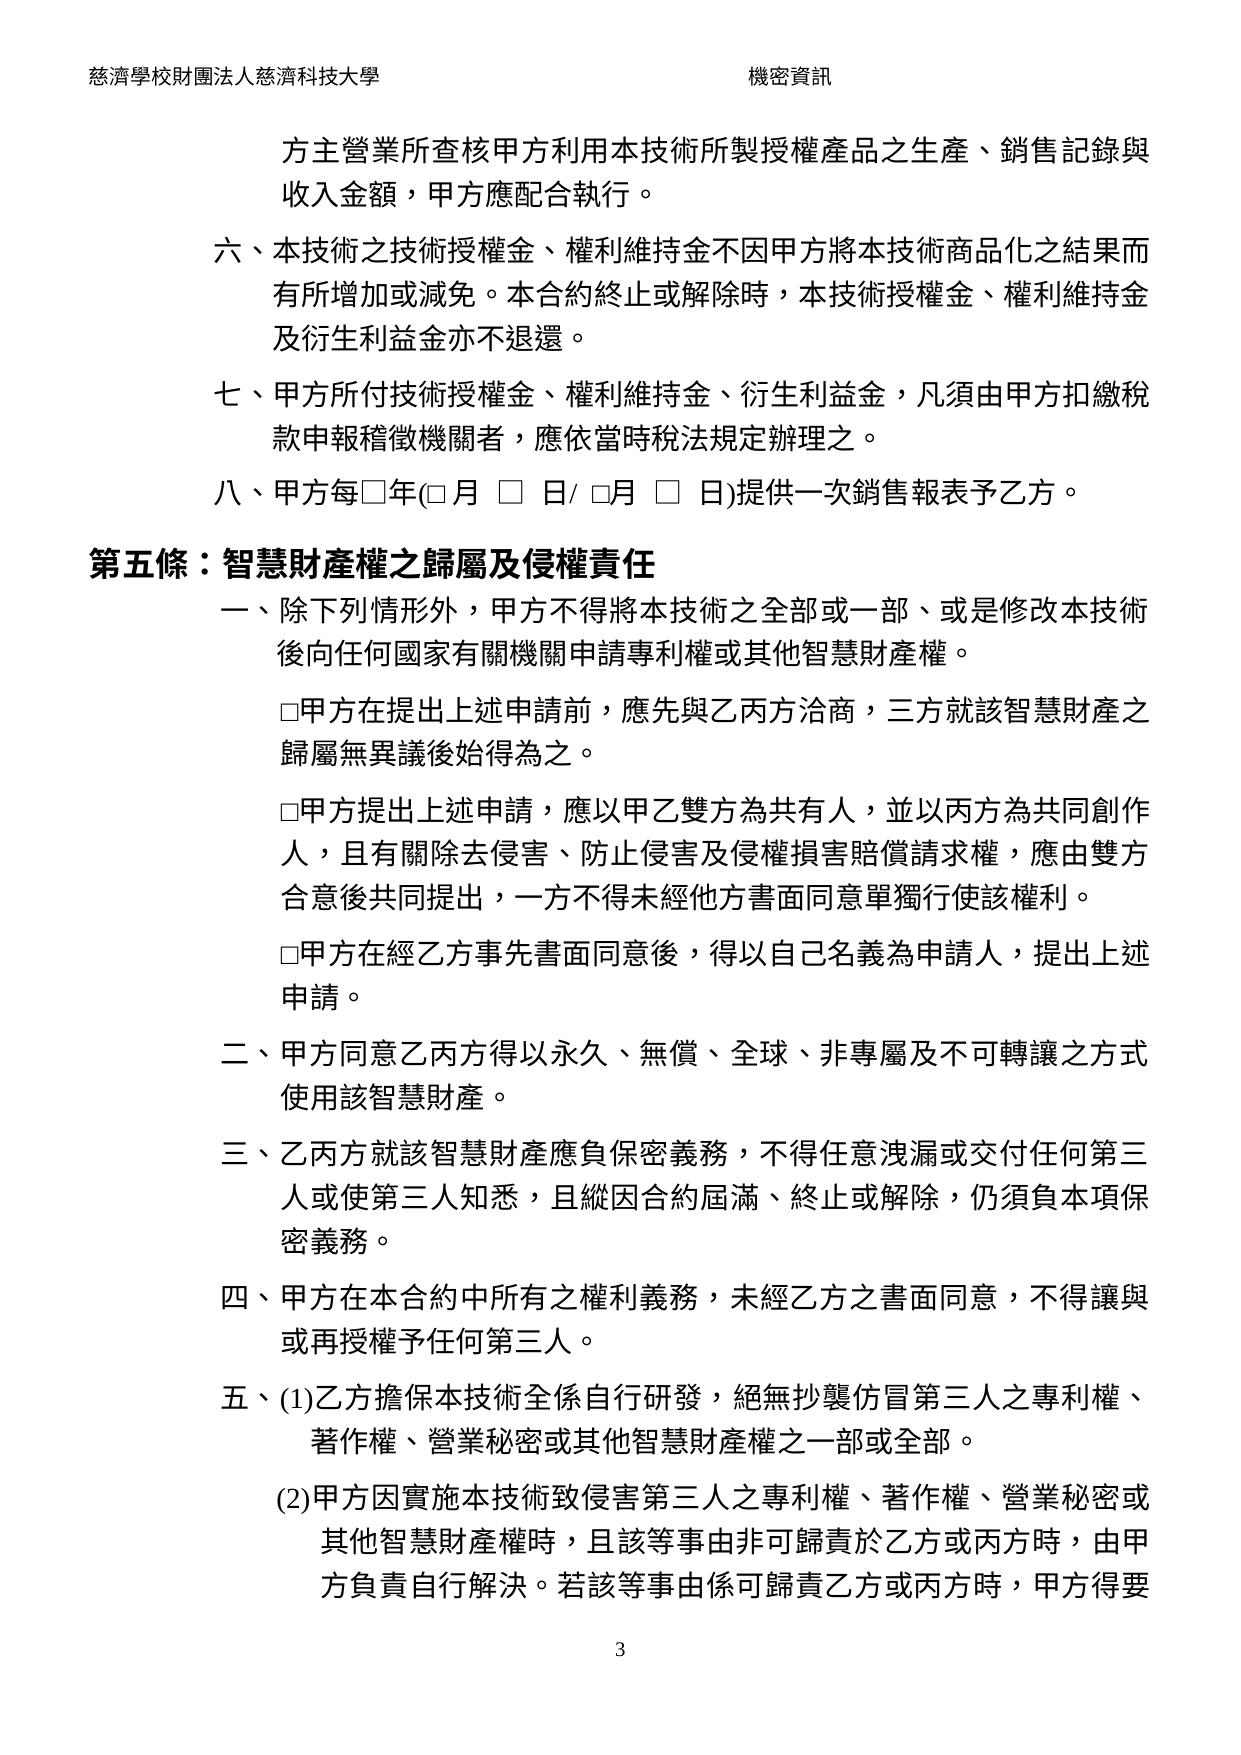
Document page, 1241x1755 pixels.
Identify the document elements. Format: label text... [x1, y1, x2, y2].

text (2)甲方因實施本技術致侵害第三人之專利權、著作權、營業秘密或其他智慧財產權時，且該等事由非可歸責於乙方或丙方時，由甲方負責自行解決。若該等事由係可歸責乙方或丙方時，甲方得要 [276, 1473, 1152, 1604]
text 六、本技術之技術授權金、權利維持金不因甲方將本技術商品化之結果而有所增加或減免。本合約終止或解除時，本技術授權金、權利維持金及衍生利益金亦不退還。 [214, 226, 1152, 358]
text 一、除下列情形外，甲方不得將本技術之全部或一部、或是修改本技術後向任何國家有關機關申請專利權或其他智慧財產權。 [220, 586, 1152, 673]
text 方主營業所查核甲方利用本技術所製授權產品之生產、銷售記錄與收入金額，甲方應配合執行。 [30, 126, 1152, 214]
text 四、甲方在本合約中所有之權利義務，未經乙方之書面同意，不得讓與或再授權予任何第三人。 [220, 1273, 1152, 1361]
text 二、甲方同意乙丙方得以永久、無償、全球、非專屬及不可轉讓之方式使用該智慧財產。 [220, 1029, 1152, 1117]
text 八、甲方每□年(□ 月 □ 日/ □月 □ 日)提供一次銷售報表予乙方。 [214, 470, 1152, 512]
text 三、乙丙方就該智慧財產應負保密義務，不得任意洩漏或交付任何第三人或使第三人知悉，且縱因合約屆滿、終止或解除，仍須負本項保密義務。 [220, 1129, 1152, 1261]
text 五、(1)乙方擔保本技術全係自行研發，絕無抄襲仿冒第三人之專利權、著作權、營業秘密或其他智慧財產權之一部或全部。 [220, 1373, 1152, 1461]
text 第五條：智慧財產權之歸屬及侵權責任 [89, 537, 1152, 586]
text □甲方提出上述申請，應以甲乙雙方為共有人，並以丙方為共同創作人，且有關除去侵害、防止侵害及侵權損害賠償請求權，應由雙方合意後共同提出，一方不得未經他方書面同意單獨行使該權利。 [281, 786, 1152, 917]
text 七、甲方所付技術授權金、權利維持金、衍生利益金，凡須由甲方扣繳稅款申報稽徵機關者，應依當時稅法規定辦理之。 [214, 370, 1152, 458]
text □甲方在提出上述申請前，應先與乙丙方洽商，三方就該智慧財產之歸屬無異議後始得為之。 [281, 686, 1152, 773]
text □甲方在經乙方事先書面同意後，得以自己名義為申請人，提出上述申請。 [281, 929, 1152, 1017]
